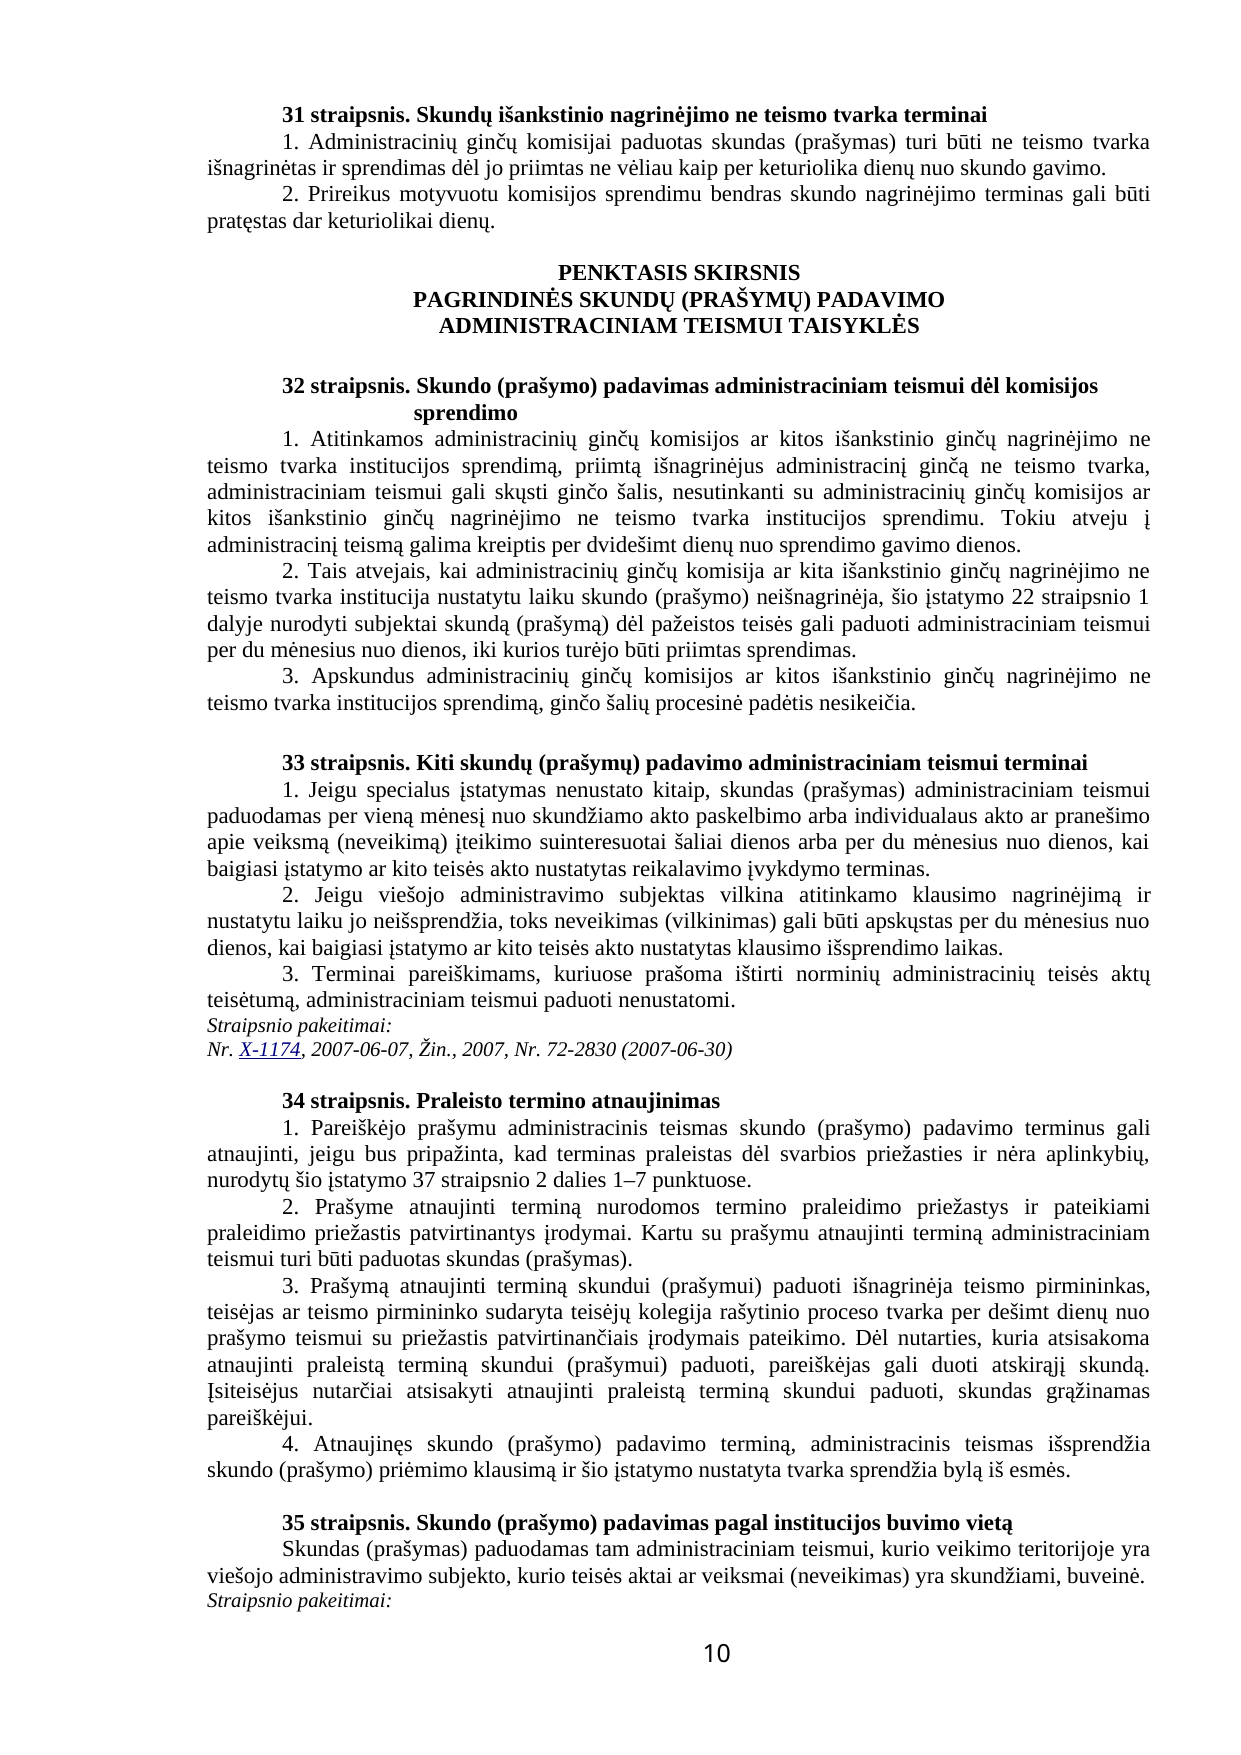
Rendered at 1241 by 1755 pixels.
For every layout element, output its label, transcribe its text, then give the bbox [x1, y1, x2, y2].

text 2. Jeigu viešojo administravimo subjektas vilkina atitinkamo klausimo nagrinėjimą ir nustatytu laiku jo neišsprendžia, toks neveikimas (vilkinimas) gali būti apskųstas per du mėnesius nuo dienos, kai baigiasi įstatymo ar kito teisės akto nustatytas klausimo išsprendimo laikas. [207, 881, 1152, 960]
text 2. Prašyme atnaujinti terminą nurodomos termino praleidimo priežastys ir pateikiami praleidimo priežastis patvirtinantys įrodymai. Kartu su prašymu atnaujinti terminą administraciniam teismui turi būti paduotas skundas (prašymas). [207, 1193, 1152, 1272]
text Straipsnio pakeitimai: [207, 1588, 1152, 1612]
text 2. Prireikus motyvuotu komisijos sprendimu bendras skundo nagrinėjimo terminas gali būti pratęstas dar keturiolikai dienų. [207, 180, 1152, 233]
text Nr. X-1174, 2007-06-07, Žin., 2007, Nr. 72-2830 (2007-06-30) [207, 1037, 1152, 1061]
text 3. Prašymą atnaujinti terminą skundui (prašymui) paduoti išnagrinėja teismo pirmininkas, teisėjas ar teismo pirmininko sudaryta teisėjų kolegija rašytinio proceso tvarka per dešimt dienų nuo prašymo teismui su priežastis patvirtinančiais įrodymais pateikimo. Dėl nutarties, kuria atsisakoma atnaujinti praleistą terminą skundui (prašymui) paduoti, pareiškėjas gali duoti atskirąjį skundą. Įsiteisėjus nutarčiai atsisakyti atnaujinti praleistą terminą skundui paduoti, skundas grąžinamas pareiškėjui. [207, 1272, 1152, 1430]
text 33 straipsnis. Kiti skundų (prašymų) padavimo administraciniam teismui terminai [282, 749, 1152, 776]
text 1. Pareiškėjo prašymu administracinis teismas skundo (prašymo) padavimo terminus gali atnaujinti, jeigu bus pripažinta, kad terminas praleistas dėl svarbios priežasties ir nėra aplinkybių, nurodytų šio įstatymo 37 straipsnio 2 dalies 1–7 punktuose. [207, 1114, 1152, 1193]
text 1. Atitinkamos administracinių ginčų komisijos ar kitos išankstinio ginčų nagrinėjimo ne teismo tvarka institucijos sprendimą, priimtą išnagrinėjus administracinį ginčą ne teismo tvarka, administraciniam teismui gali skųsti ginčo šalis, nesutinkanti su administracinių ginčų komisijos ar kitos išankstinio ginčų nagrinėjimo ne teismo tvarka institucijos sprendimu. Tokiu atveju į administracinį teismą galima kreiptis per dvidešimt dienų nuo sprendimo gavimo dienos. [207, 425, 1152, 557]
text 34 straipsnis. Praleisto termino atnaujinimas [207, 1087, 1152, 1114]
text 1. Administracinių ginčų komisijai paduotas skundas (prašymas) turi būti ne teismo tvarka išnagrinėtas ir sprendimas dėl jo priimtas ne vėliau kaip per keturiolika dienų nuo skundo gavimo. [207, 128, 1152, 180]
text 4. Atnaujinęs skundo (prašymo) padavimo terminą, administracinis teismas išsprendžia skundo (prašymo) priėmimo klausimą ir šio įstatymo nustatyta tvarka sprendžia bylą iš esmės. [207, 1430, 1152, 1483]
text PAGRINDINĖS SKUNDŲ (PRAŠYMŲ) PADAVIMO [207, 286, 1152, 312]
text Straipsnio pakeitimai: [207, 1013, 1152, 1037]
text 31 straipsnis. Skundų išankstinio nagrinėjimo ne teismo tvarka terminai [207, 101, 1152, 128]
text ADMINISTRACINIAM TEISMUI TAISYKLĖS [207, 312, 1152, 338]
text Skundas (prašymas) paduodamas tam administraciniam teismui, kurio veikimo teritorijoje yra viešojo administravimo subjekto, kurio teisės aktai ar veiksmai (neveikimas) yra skundžiami, buveinė. [207, 1535, 1152, 1588]
text 3. Apskundus administracinių ginčų komisijos ar kitos išankstinio ginčų nagrinėjimo ne teismo tvarka institucijos sprendimą, ginčo šalių procesinė padėtis nesikeičia. [207, 662, 1152, 715]
text 3. Terminai pareiškimams, kuriuose prašoma ištirti norminių administracinių teisės aktų teisėtumą, administraciniam teismui paduoti nenustatomi. [207, 960, 1152, 1013]
text 1. Jeigu specialus įstatymas nenustato kitaip, skundas (prašymas) administraciniam teismui paduodamas per vieną mėnesį nuo skundžiamo akto paskelbimo arba individualaus akto ar pranešimo apie veiksmą (neveikimą) įteikimo suinteresuotai šaliai dienos arba per du mėnesius nuo dienos, kai baigiasi įstatymo ar kito teisės akto nustatytas reikalavimo įvykdymo terminas. [207, 776, 1152, 881]
text 32 straipsnis. Skundo (prašymo) padavimas administraciniam teismui dėl komisijos [282, 373, 1152, 399]
text sprendimo [413, 399, 1152, 425]
text PENKTASIS SKIRSNIS [207, 259, 1152, 286]
text 35 straipsnis. Skundo (prašymo) padavimas pagal institucijos buvimo vietą [207, 1509, 1152, 1535]
text 2. Tais atvejais, kai administracinių ginčų komisija ar kita išankstinio ginčų nagrinėjimo ne teismo tvarka institucija nustatytu laiku skundo (prašymo) neišnagrinėja, šio įstatymo 22 straipsnio 1 dalyje nurodyti subjektai skundą (prašymą) dėl pažeistos teisės gali paduoti administraciniam teismui per du mėnesius nuo dienos, iki kurios turėjo būti priimtas sprendimas. [207, 557, 1152, 662]
